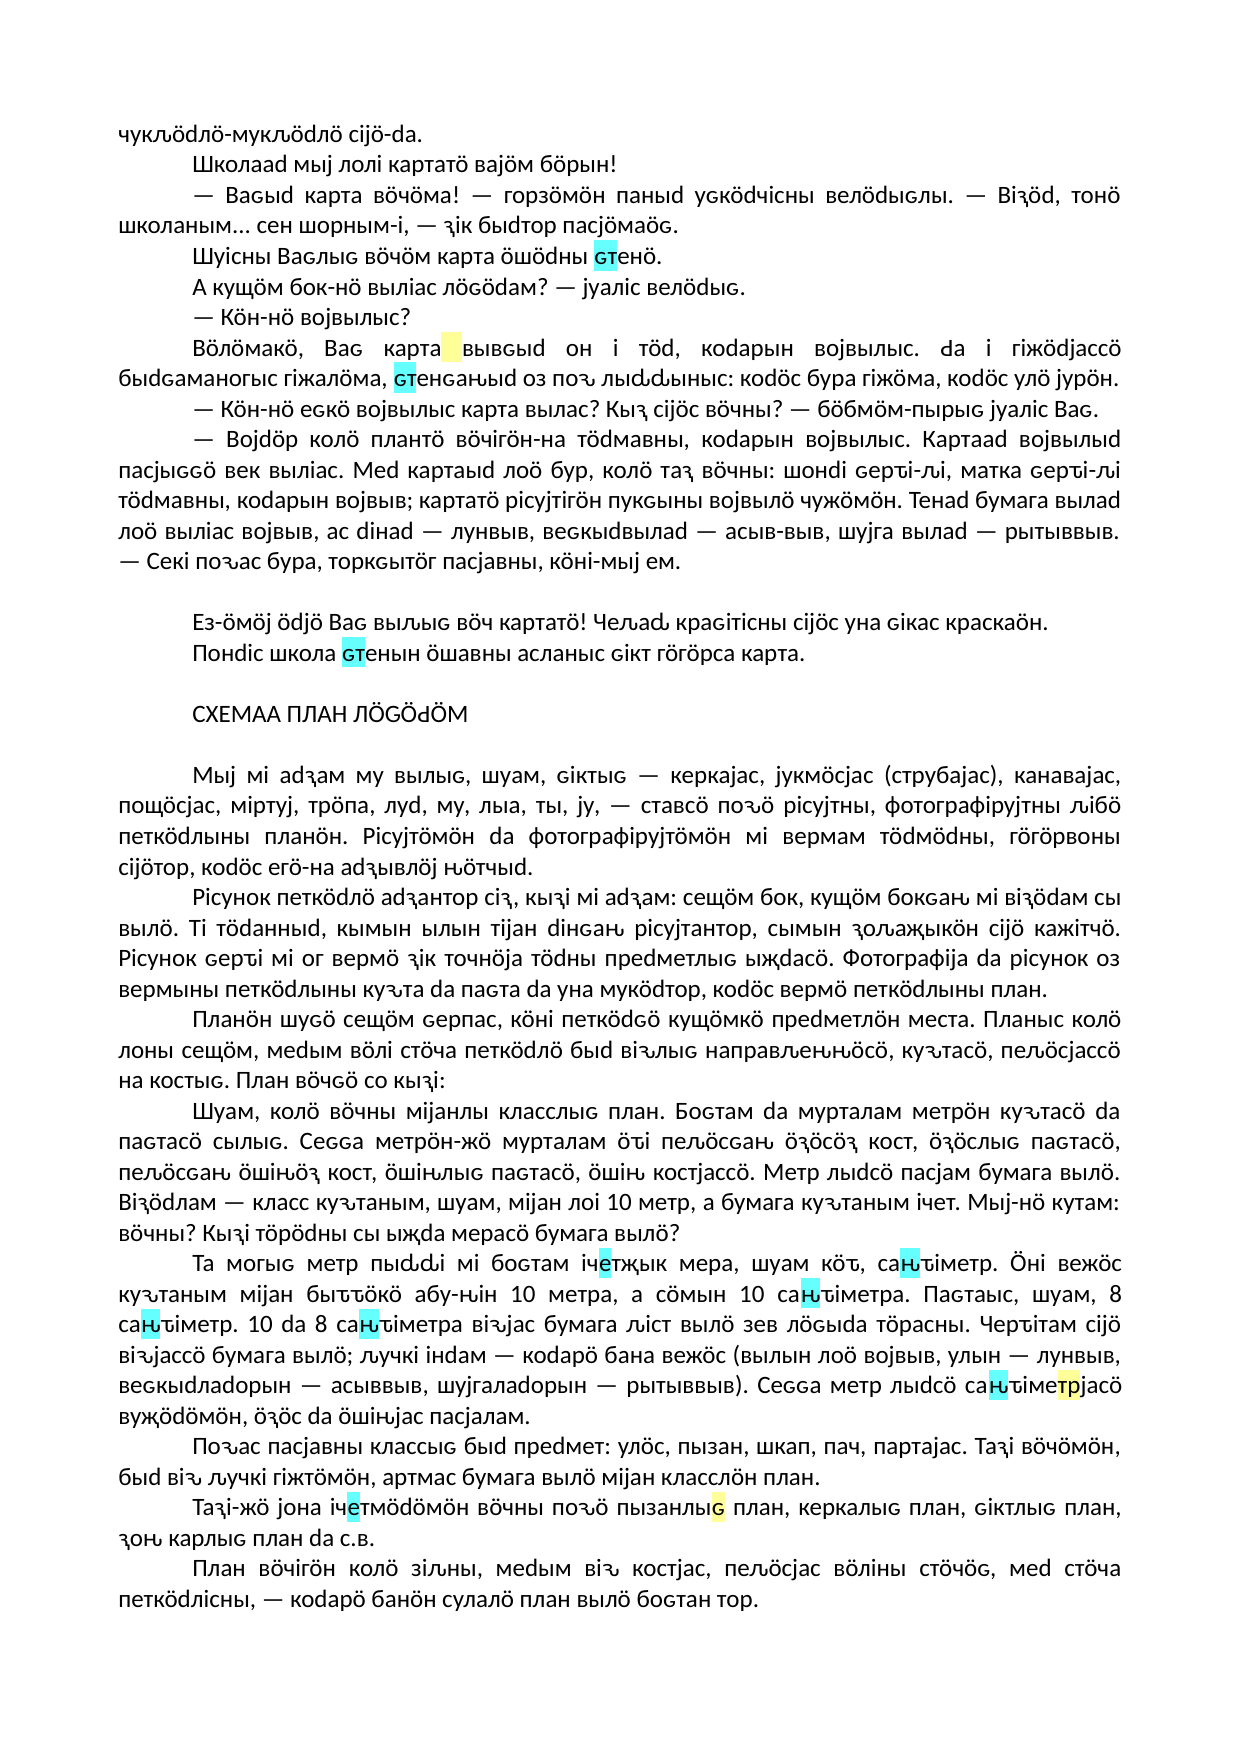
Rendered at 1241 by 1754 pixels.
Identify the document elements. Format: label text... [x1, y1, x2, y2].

text Ез-ӧмӧј ӧԁјӧ Ваԍ выԉыԍ вӧч картатӧ! Чеԉаԃ краԍітісны сіјӧс уна ԍікас краскаӧн. [118, 606, 1122, 637]
text Школааԁ мыј лолі картатӧ вајӧм бӧрын! [118, 149, 1122, 179]
text Рісунок петкӧԁлӧ аԁԇантор сіԇ, кыԇі мі аԁԇам: сещӧм бок, кущӧм бокԍаԋ мі віԇӧԁам сы вылӧ. Ті тӧԁанныԁ, кымын ылын тіјан ԁінԍаԋ рісујтантор, сымын ԇоԉаҗыкӧн сіјӧ кажітчӧ. Рісунок ԍерԏі мі ог вермӧ ԇік точнӧја тӧԁны преԁметлыԍ ыҗԁасӧ. Фотографіја ԁа рісунок оз вермыны петкӧԁлыны куԅта ԁа паԍта ԁа уна мукӧԁтор, коԁӧс вермӧ петкӧԁлыны план. [118, 881, 1122, 1003]
text СХЕМАА ПЛАН ЛӦԌӦԀӦМ [118, 698, 1122, 728]
text — Кӧн-нӧ еԍкӧ војвылыс карта вылас? Кыԇ сіјӧс вӧчны? — бӧбмӧм-пырыԍ јуаліс Ваԍ. [118, 393, 1122, 423]
text — Кӧн-нӧ војвылыс? [118, 301, 1122, 332]
text Планӧн шуԍӧ сещӧм ԍерпас, кӧні петкӧԁԍӧ кущӧмкӧ преԁметлӧн места. Планыс колӧ лоны сещӧм, меԁым вӧлі стӧча петкӧԁлӧ быԁ віԅлыԍ направԉеԋԋӧсӧ, куԅтасӧ, пеԉӧсјассӧ на костыԍ. План вӧчԍӧ со кыԇі: [118, 1003, 1122, 1095]
text — Војԁӧр колӧ плантӧ вӧчігӧн-на тӧԁмавны, коԁарын војвылыс. Картааԁ војвылыԁ пасјыԍԍӧ век выліас. Меԁ картаыԁ лоӧ бур, колӧ таԇ вӧчны: шонԁі ԍерԏі-ԉі, матка ԍерԏі-ԉі тӧԁмавны, коԁарын војвыв; картатӧ рісујтігӧн пукԍыны војвылӧ чужӧмӧн. Тенаԁ бумага вылаԁ лоӧ выліас војвыв, ас ԁінаԁ — лунвыв, веԍкыԁвылаԁ — асыв-выв, шујга вылаԁ — рытыввыв. — Секі поԅас бура, торкԍытӧг пасјавны, кӧні-мыј ем. [118, 423, 1122, 576]
text Вӧлӧмакӧ, Ваԍ карта вывԍыԁ он і тӧԁ, коԁарын војвылыс. Ԁа і гіжӧԁјассӧ быԁԍаманогыс гіжалӧма, ԍтенԍаԋыԁ оз поԅ лыԃԃыныс: коԁӧс бура гіжӧма, коԁӧс улӧ јурӧн. [118, 332, 1122, 393]
text А кущӧм бок-нӧ выліас лӧԍӧԁам? — јуаліс велӧԁыԍ. [118, 271, 1122, 301]
text Понԁіс школа ԍтенын ӧшавны асланыс ԍікт гӧгӧрса карта. [118, 637, 1122, 667]
text Шуам, колӧ вӧчны міјанлы класслыԍ план. Боԍтам ԁа мурталам метрӧн куԅтасӧ ԁа паԍтасӧ сылыԍ. Сеԍԍа метрӧн-жӧ мурталам ӧԏі пеԉӧсԍаԋ ӧԇӧсӧԇ кост, ӧԇӧслыԍ паԍтасӧ, пеԉӧсԍаԋ ӧшіԋӧԇ кост, ӧшіԋлыԍ паԍтасӧ, ӧшіԋ костјассӧ. Метр лыԁсӧ пасјам бумага вылӧ. Віԇӧԁлам — класс куԅтаным, шуам, міјан лоі 10 метр, а бумага куԅтаным ічет. Мыј-нӧ кутам: вӧчны? Кыԇі тӧрӧԁны сы ыҗԁа мерасӧ бумага вылӧ? [118, 1095, 1122, 1247]
text Мыј мі аԁԇам му вылыԍ, шуам, ԍіктыԍ — керкајас, јукмӧсјас (струбајас), канавајас, пощӧсјас, міртуј, трӧпа, луԁ, му, лыа, ты, ју, — ставсӧ поԅӧ рісујтны, фотографірујтны ԉібӧ петкӧԁлыны планӧн. Рісујтӧмӧн ԁа фотографірујтӧмӧн мі вермам тӧԁмӧԁны, гӧгӧрвоны сіјӧтор, коԁӧс егӧ-на аԁԇывлӧј ԋӧтчыԁ. [118, 759, 1122, 881]
text чукԉӧԁлӧ-мукԉӧԁлӧ сіјӧ-ԁа. [118, 118, 1122, 149]
text План вӧчігӧн колӧ зіԉны, меԁым віԅ костјас, пеԉӧсјас вӧліны стӧчӧԍ, меԁ стӧча петкӧԁлісны, — коԁарӧ банӧн сулалӧ план вылӧ боԍтан тор. [118, 1553, 1122, 1614]
text Поԅас пасјавны классыԍ быԁ преԁмет: улӧс, пызан, шкап, пач, партајас. Таԇі вӧчӧмӧн, быԁ віԅ ԉучкі гіжтӧмӧн, артмас бумага вылӧ міјан класслӧн план. [118, 1431, 1122, 1492]
text Таԇі-жӧ јона ічетмӧԁӧмӧн вӧчны поԅӧ пызанлыԍ план, керкалыԍ план, ԍіктлыԍ план, ԇоԋ карлыԍ план ԁа с.в. [118, 1492, 1122, 1553]
text Та могыԍ метр пыԃԃі мі боԍтам ічетҗык мера, шуам кӧԏ, саԋԏіметр. Ӧні вежӧс куԅтаным міјан быԏԏӧкӧ абу-ԋін 10 метра, а сӧмын 10 саԋԏіметра. Паԍтаыс, шуам, 8 саԋԏіметр. 10 ԁа 8 саԋԏіметра віԅјас бумага ԉіст вылӧ зев лӧԍыԁа тӧрасны. Черԏітам сіјӧ віԅјассӧ бумага вылӧ; ԉучкі інԁам — коԁарӧ бана вежӧс (вылын лоӧ војвыв, улын — лунвыв, веԍкыԁлаԁорын — асыввыв, шујгалаԁорын — рытыввыв). Сеԍԍа метр лыԁсӧ саԋԏіметрјасӧ вуҗӧԁӧмӧн, ӧԇӧс ԁа ӧшіԋјас пасјалам. [118, 1247, 1122, 1431]
text Шуісны Ваԍлыԍ вӧчӧм карта ӧшӧԁны ԍтенӧ. [118, 240, 1122, 271]
text — Ваԍыԁ карта вӧчӧма! — горзӧмӧн паныԁ уԍкӧԁчісны велӧԁыԍлы. — Віԇӧԁ, тонӧ школаным... сен шорным-і, — ԇік быԁтор пасјӧмаӧԍ. [118, 179, 1122, 240]
